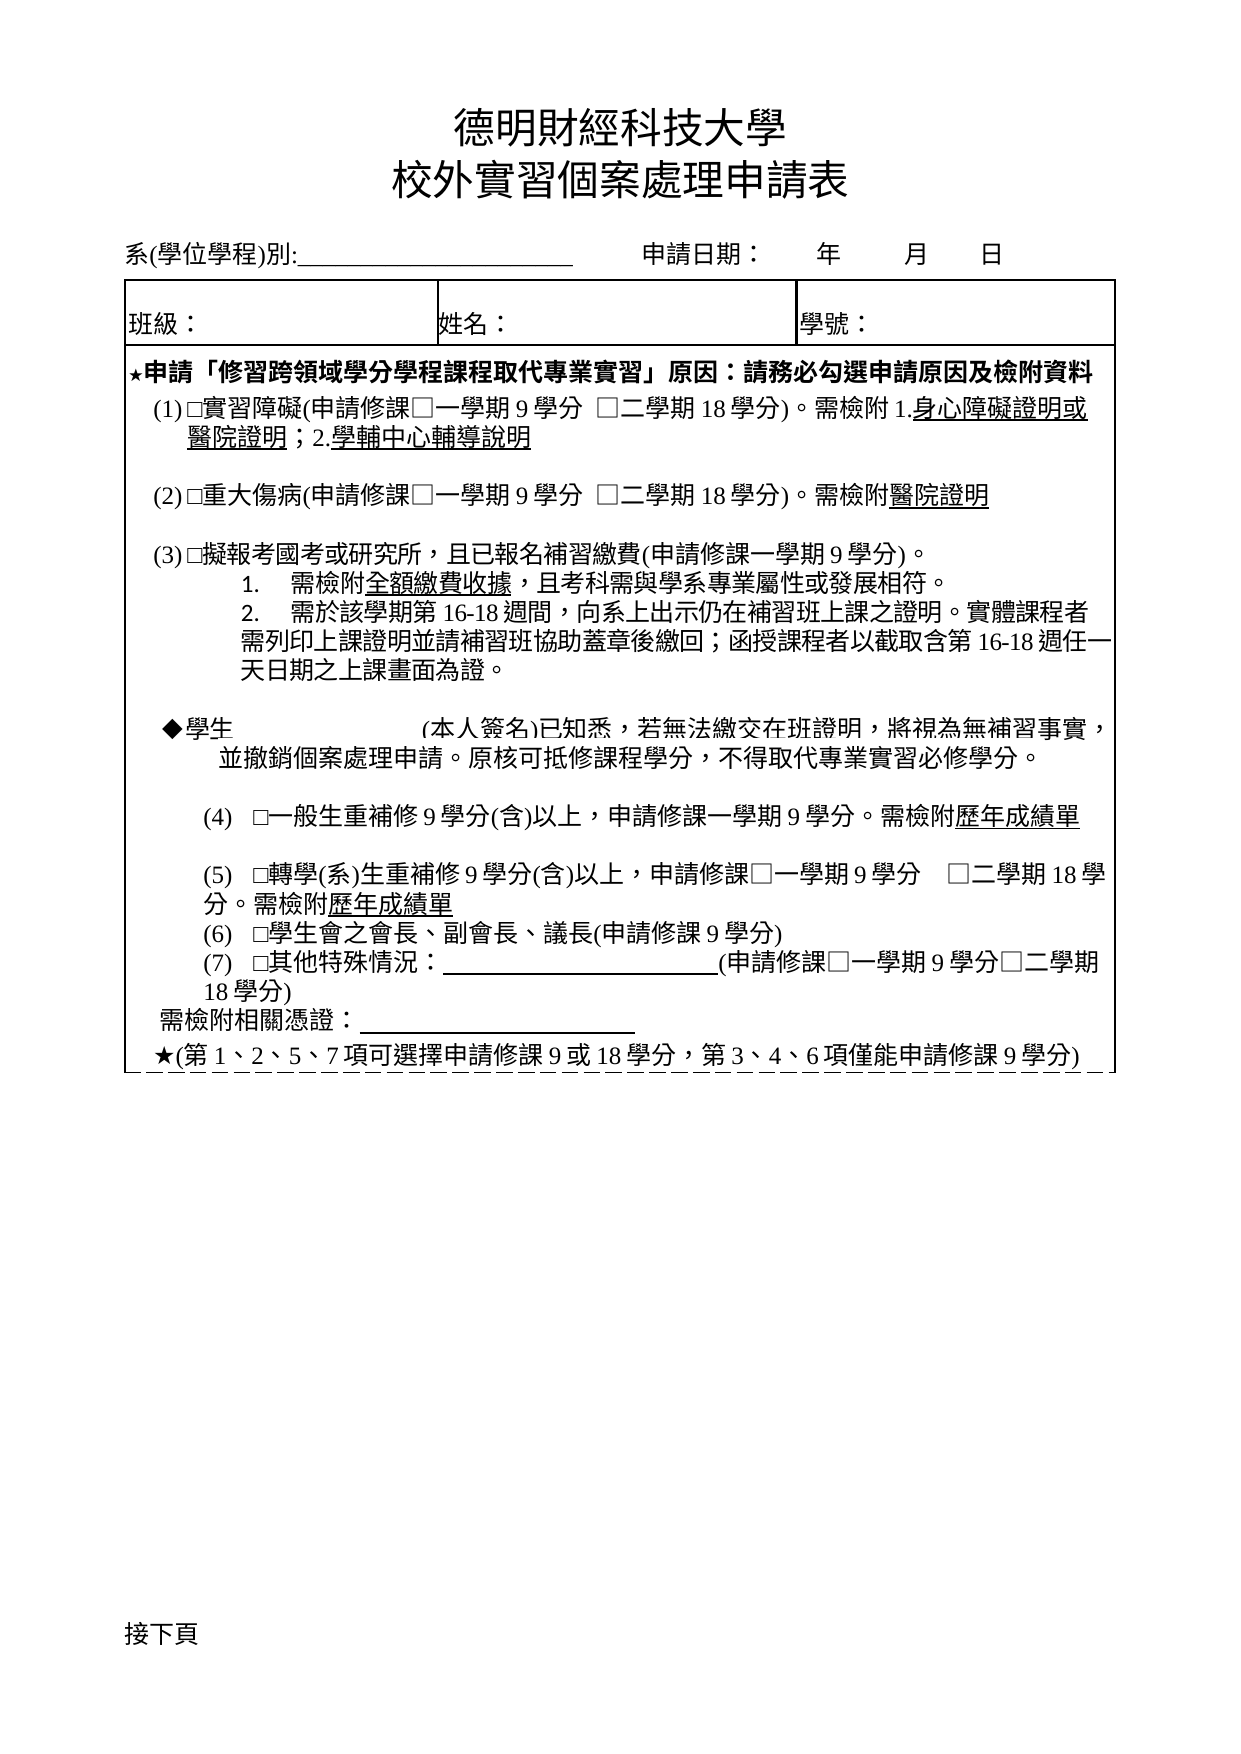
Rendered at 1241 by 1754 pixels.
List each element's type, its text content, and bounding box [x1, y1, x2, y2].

table_header 學號： [798, 281, 1114, 344]
text 校外實習個案處理申請表 [124, 153, 1116, 206]
text 德明財經科技大學 [124, 101, 1116, 153]
table_header 班級： [126, 281, 437, 344]
text 系(學位學程)別:______________________ 申請日期： 年 月 日 [124, 211, 1092, 274]
table_cell ★申請「修習跨領域學分學程課程取代專業實習」原因：請務必勾選申請原因及檢附資料 □實習障礙(申請修課□一學期9學分 □二學期18學分)。需檢附1.身心障礙證明或醫院證明；2.學輔中心輔導說明 □重大傷病(申請修課□一學期9學分 □二學期18學分)。需檢附醫院證明 □擬報考國考或研究所，且已報名補習繳費(申請修課一學期9學分)。 需檢附全額繳費收據，且考科需與學系專業屬性或發展相符。 需於該學期第16-18週間，向系上出示仍在補習班上課之證明。實體課程者需列印上課證明並請補習班協助蓋章後繳回；函授課程者以截取含第16-18週任一天日期之上課畫面為證。 學生 (本人簽名)已知悉，若無法繳交在班證明，將視為無補習事實，並撤銷個案處理申請。原核可抵修課程學分，不得取代專業實習必修學分。 □一般生重補修9學分(含)以上，申請修課一學期9學分。需檢附歷年成績單 □轉學(系)生重補修9學分(含)以上，申請修課□一學期9學分 □二學期18學分。需檢附歷年成績單 □學生會之會長、副會長、議長(申請修課9學分) □其他特殊情況： (申請修課□一學期9學分□二學期18學分) 需檢附相關憑證： ★(第1、2、5、7項可選擇申請修課9或18學分，第3、4、6項僅能申請修課9學分) [126, 346, 1114, 1072]
table_header 姓名： [439, 281, 795, 344]
